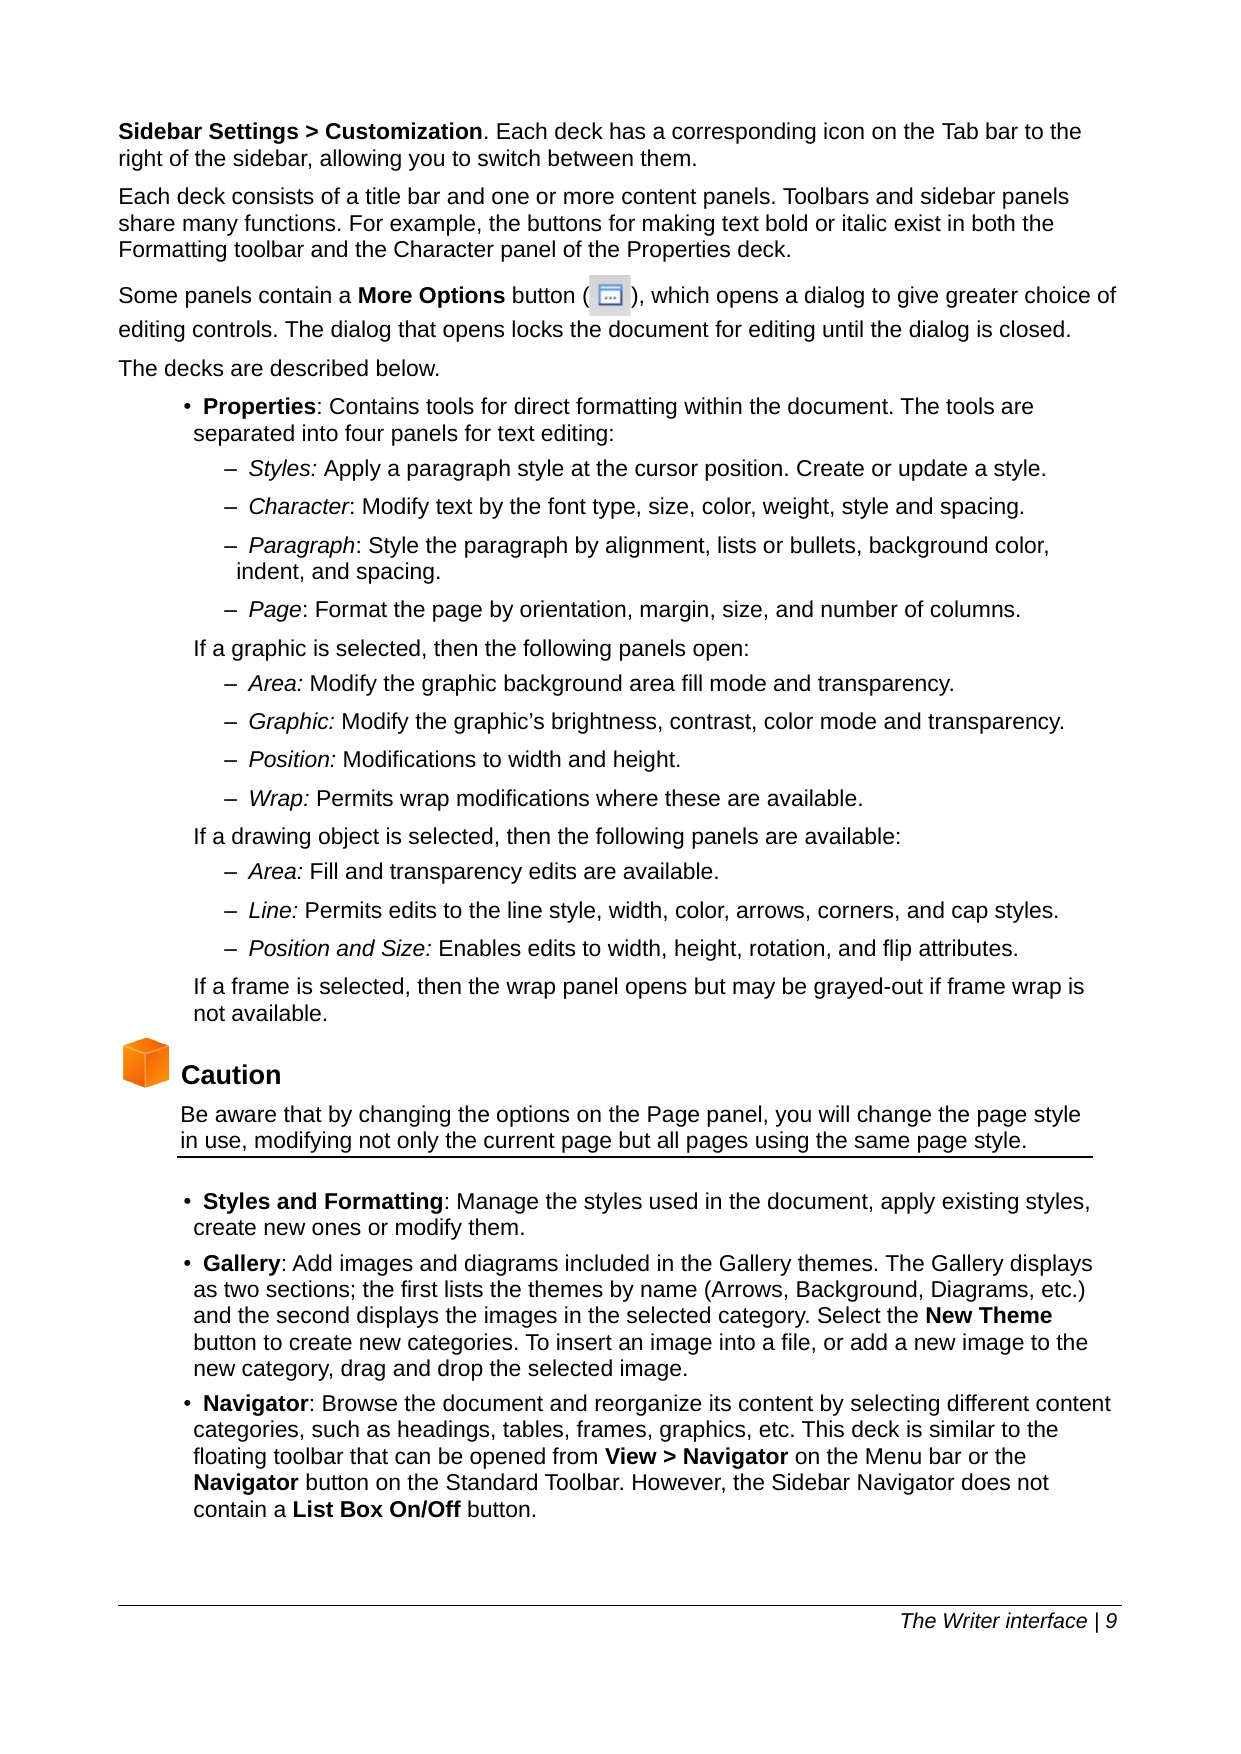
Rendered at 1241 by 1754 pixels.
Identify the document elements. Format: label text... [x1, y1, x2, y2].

picture [119, 1035, 173, 1090]
picture [589, 275, 631, 316]
text Sidebar Settings > Customization. Each deck has a corresponding icon on the Tab bar to the right of the sidebar, allowing you to switch between them. [118, 118, 1122, 171]
list Properties: Contains tools for direct formatting within the document. The tools are separated into four panels for text editing: [193, 393, 1122, 446]
text Each deck consists of a title bar and one or more content panels. Toolbars and sidebar panels share many functions. For example, the buttons for making text bold or italic exist in both the Formatting toolbar and the Character panel of the Properties deck. [118, 183, 1122, 262]
list Position and Size: Enables edits to width, height, rotation, and flip attributes. [236, 935, 1122, 961]
list Area: Modify the graphic background area fill mode and transparency. [236, 670, 1122, 696]
list Page: Format the page by orientation, margin, size, and number of columns. [236, 596, 1122, 623]
list If a drawing object is selected, then the following panels are available: [193, 823, 1122, 849]
list Gallery: Add images and diagrams included in the Gallery themes. The Gallery displays as two sections; the first lists the themes by name (Arrows, Background, Diagrams, etc.) and the second displays the images in the selected category. Select the New Theme button to create new categories. To insert an image into a file, or add a new image to the new category, drag and drop the selected image. [193, 1249, 1122, 1381]
text Be aware that by changing the options on the Page panel, you will change the page style in use, modifying not only the current page but all pages using the same page style. [177, 1098, 1093, 1156]
list If a frame is selected, then the wrap panel opens but may be grayed-out if frame wrap is not available. [193, 973, 1122, 1026]
list If a graphic is selected, then the following panels open: [193, 634, 1122, 661]
list Styles: Apply a paragraph style at the cursor position. Create or update a style. [236, 455, 1122, 481]
list Wrap: Permits wrap modifications where these are available. [236, 785, 1122, 811]
list Area: Fill and transparency edits are available. [236, 858, 1122, 885]
text The decks are described below. [118, 354, 1122, 381]
list Navigator: Browse the document and reorganize its content by selecting different content categories, such as headings, tables, frames, graphics, etc. This deck is similar to the floating toolbar that can be opened from View > Navigator on the Menu bar or the Navigator button on the Standard Toolbar. However, the Sidebar Navigator does not contain a List Box On/Off button. [193, 1390, 1122, 1522]
subtitle Caution [173, 1035, 1122, 1090]
list Styles and Formatting: Manage the styles used in the document, apply existing styles, create new ones or modify them. [193, 1188, 1122, 1241]
text Some panels contain a More Options button (), which opens a dialog to give greater choice of editing controls. The dialog that opens locks the document for editing until the dialog is closed. [118, 275, 1122, 342]
list Character: Modify text by the font type, size, color, weight, style and spacing. [236, 493, 1122, 519]
list Position: Modifications to width and height. [236, 746, 1122, 773]
list Line: Permits edits to the line style, width, color, arrows, corners, and cap styles. [236, 897, 1122, 923]
list Graphic: Modify the graphic’s brightness, contrast, color mode and transparency. [236, 708, 1122, 734]
list Paragraph: Style the paragraph by alignment, lists or bullets, background color, indent, and spacing. [236, 532, 1122, 584]
